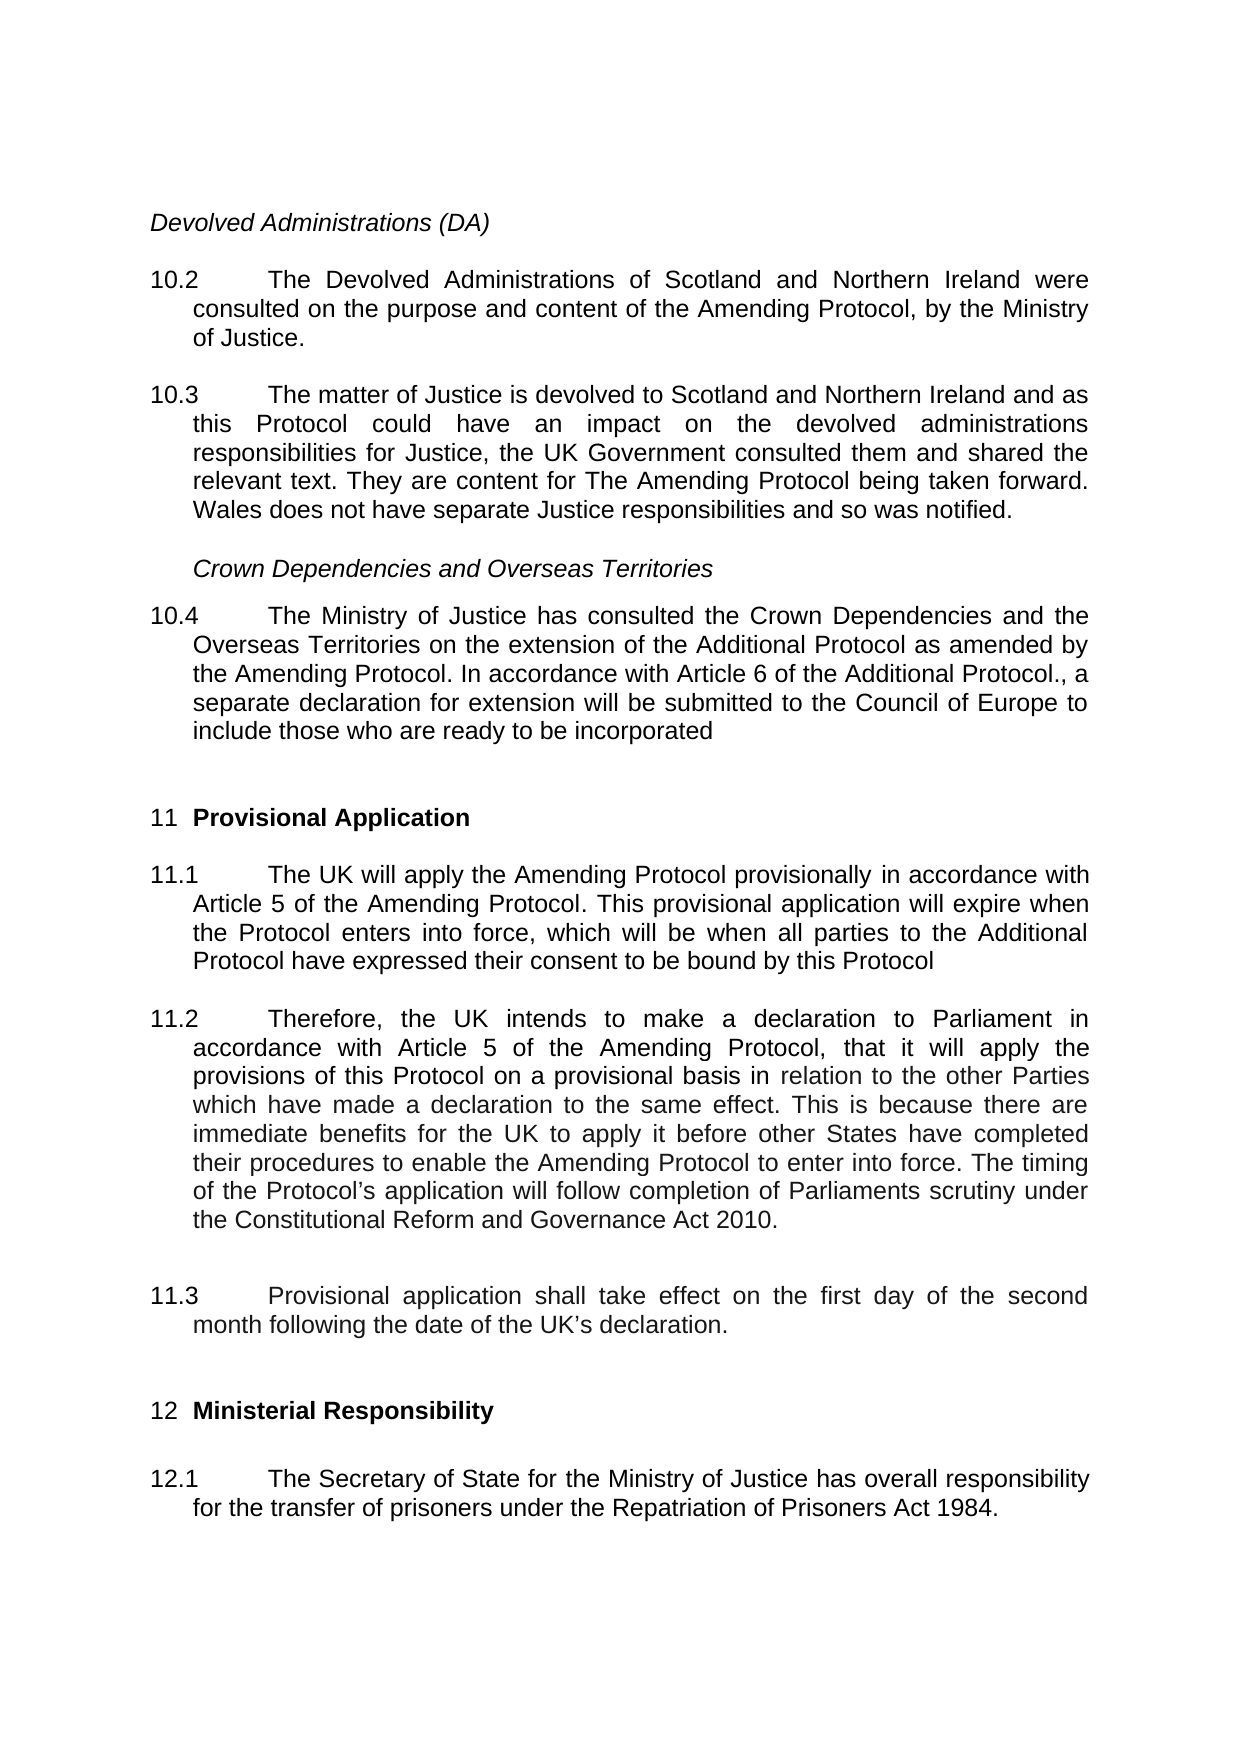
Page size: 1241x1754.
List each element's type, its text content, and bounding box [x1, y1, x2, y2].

text Crown Dependencies and Overseas Territories [193, 524, 1090, 583]
list The Secretary of State for the Ministry of Justice has overall responsibility for the transfer of prisoners under the Repatriation of Prisoners Act 1984. [150, 1464, 1090, 1521]
list Provisional Application [150, 802, 1090, 831]
list Provisional application shall take effect on the first day of the second month following the date of the UK’s declaration. [150, 1281, 1090, 1338]
list The matter of Justice is devolved to Scotland and Northern Ireland and as this Protocol could have an impact on the devolved administrations responsibilities for Justice, the UK Government consulted them and shared the relevant text. They are content for The Amending Protocol being taken forward. Wales does not have separate Justice responsibilities and so was notified. [150, 380, 1090, 524]
list The UK will apply the Amending Protocol provisionally in accordance with Article 5 of the Amending Protocol. This provisional application will expire when the Protocol enters into force, which will be when all parties to the Additional Protocol have expressed their consent to be bound by this Protocol [150, 860, 1090, 975]
text Devolved Administrations (DA) [150, 207, 1090, 236]
list The Devolved Administrations of Scotland and Northern Ireland were consulted on the purpose and content of the Amending Protocol, by the Ministry of Justice. [150, 265, 1090, 351]
list Therefore, the UK intends to make a declaration to Parliament in accordance with Article 5 of the Amending Protocol, that it will apply the provisions of this Protocol on a provisional basis in relation to the other Parties which have made a declaration to the same effect. This is because there are immediate benefits for the UK to apply it before other States have completed their procedures to enable the Amending Protocol to enter into force. The timing of the Protocol’s application will follow completion of Parliaments scrutiny under the Constitutional Reform and Governance Act 2010. [150, 1004, 1090, 1234]
list Ministerial Responsibility [150, 1396, 1090, 1453]
list The Ministry of Justice has consulted the Crown Dependencies and the Overseas Territories on the extension of the Additional Protocol as amended by the Amending Protocol. In accordance with Article 6 of the Additional Protocol., a separate declaration for extension will be submitted to the Council of Europe to include those who are ready to be incorporated [150, 601, 1090, 745]
